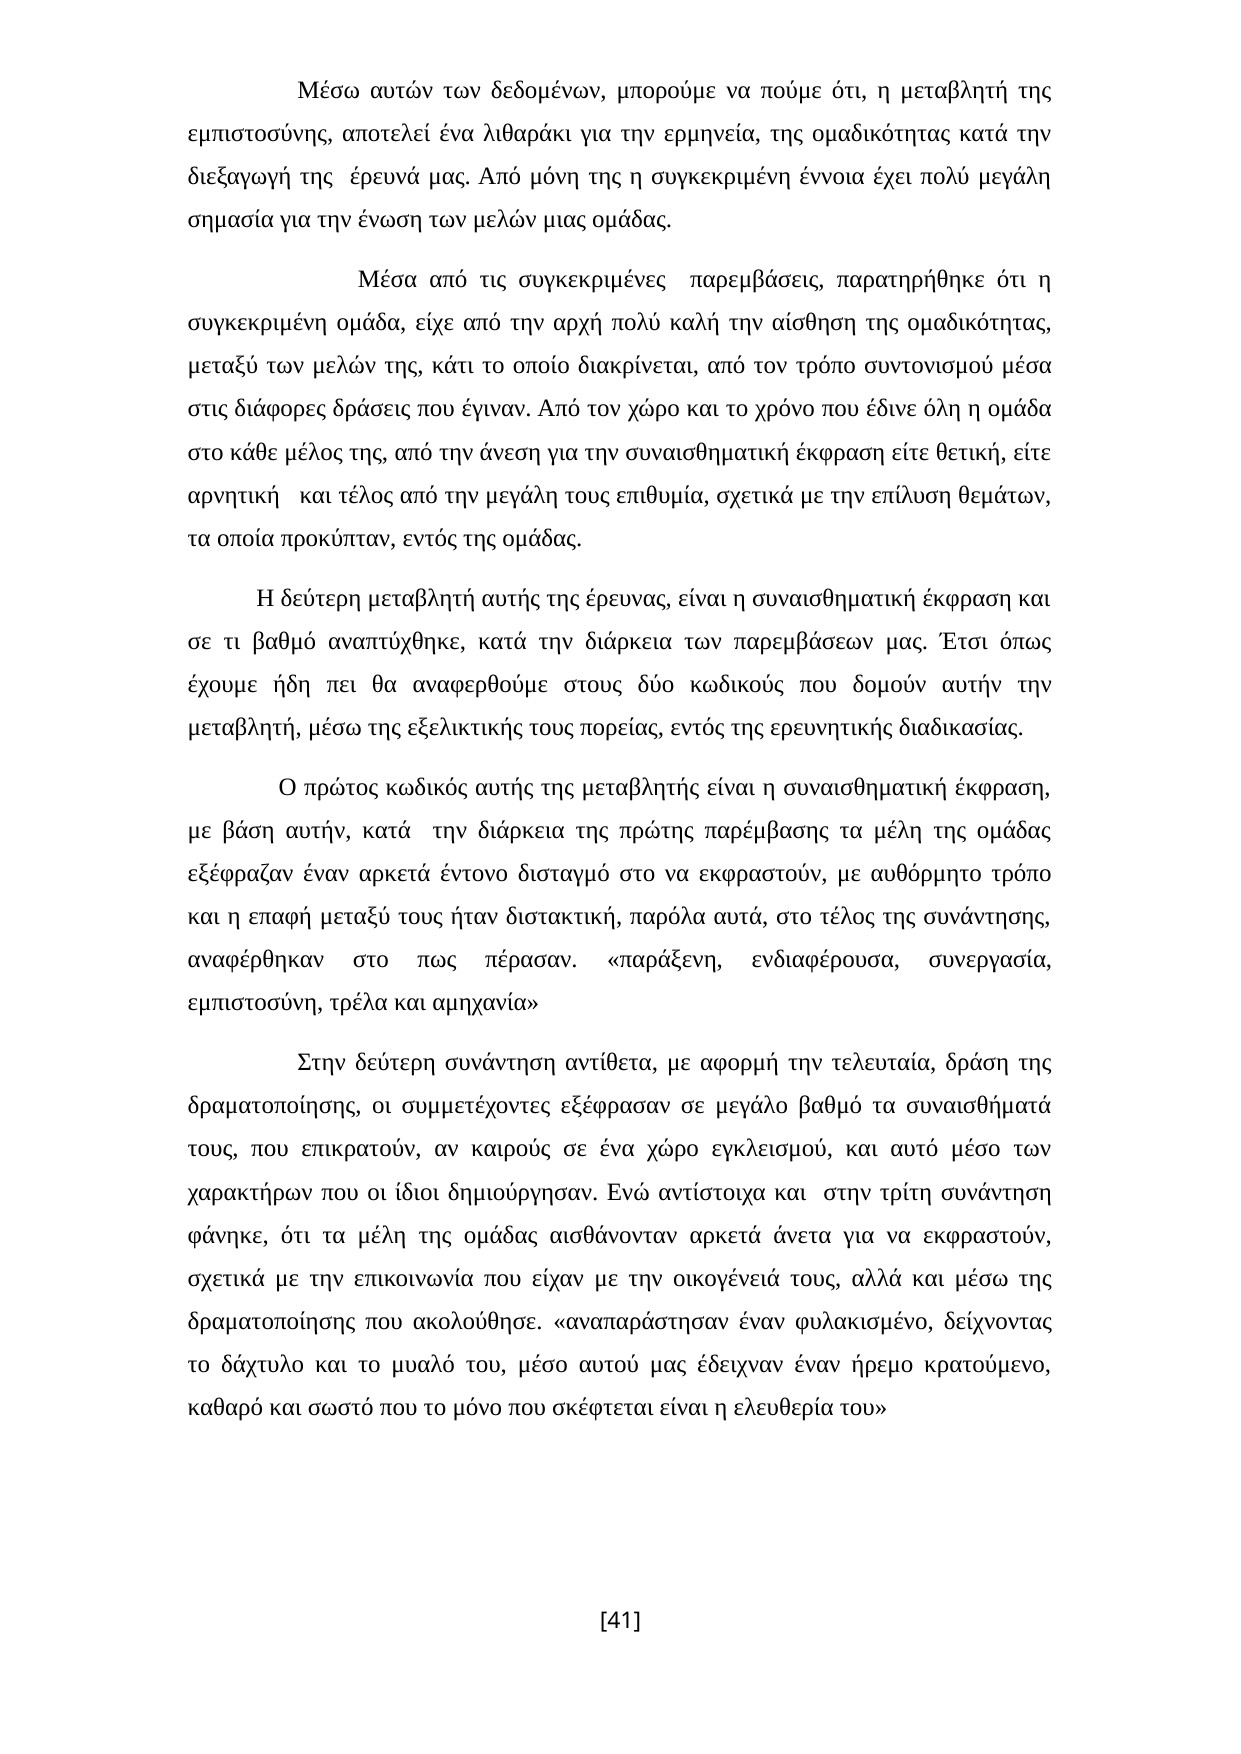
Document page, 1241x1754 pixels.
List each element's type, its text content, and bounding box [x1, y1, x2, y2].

text Η δεύτερη μεταβλητή αυτής της έρευνας, είναι η συναισθηματική έκφραση και σε τι βαθμό αναπτύχθηκε, κατά την διάρκεια των παρεμβάσεων μας. Έτσι όπως έχουμε ήδη πει θα αναφερθούμε στους δύο κωδικούς που δομούν αυτήν την μεταβλητή, μέσω της εξελικτικής τους πορείας, εντός της ερευνητικής διαδικασίας. [187, 583, 1053, 741]
text Μέσω αυτών των δεδομένων, μπορούμε να πούμε ότι, η μεταβλητή της εμπιστοσύνης, αποτελεί ένα λιθαράκι για την ερμηνεία, της ομαδικότητας κατά την διεξαγωγή της έρευνά μας. Από μόνη της η συγκεκριμένη έννοια έχει πολύ μεγάλη σημασία για την ένωση των μελών μιας ομάδας. [187, 75, 1053, 233]
text Ο πρώτος κωδικός αυτής της μεταβλητής είναι η συναισθηματική έκφραση, με βάση αυτήν, κατά την διάρκεια της πρώτης παρέμβασης τα μέλη της ομάδας εξέφραζαν έναν αρκετά έντονο δισταγμό στο να εκφραστούν, με αυθόρμητο τρόπο και η επαφή μεταξύ τους ήταν διστακτική, παρόλα αυτά, στο τέλος της συνάντησης, αναφέρθηκαν στο πως πέρασαν. «παράξενη, ενδιαφέρουσα, συνεργασία, εμπιστοσύνη, τρέλα και αμηχανία» [187, 772, 1053, 1016]
text Μέσα από τις συγκεκριμένες παρεμβάσεις, παρατηρήθηκε ότι η συγκεκριμένη ομάδα, είχε από την αρχή πολύ καλή την αίσθηση της ομαδικότητας, μεταξύ των μελών της, κάτι το οποίο διακρίνεται, από τον τρόπο συντονισμού μέσα στις διάφορες δράσεις που έγιναν. Από τον χώρο και το χρόνο που έδινε όλη η ομάδα στο κάθε μέλος της, από την άνεση για την συναισθηματική έκφραση είτε θετική, είτε αρνητική και τέλος από την μεγάλη τους επιθυμία, σχετικά με την επίλυση θεμάτων, τα οποία προκύπταν, εντός της ομάδας. [187, 264, 1053, 552]
text Στην δεύτερη συνάντηση αντίθετα, με αφορμή την τελευταία, δράση της δραματοποίησης, οι συμμετέχοντες εξέφρασαν σε μεγάλο βαθμό τα συναισθήματά τους, που επικρατούν, αν καιρούς σε ένα χώρο εγκλεισμού, και αυτό μέσο των χαρακτήρων που οι ίδιοι δημιούργησαν. Ενώ αντίστοιχα και στην τρίτη συνάντηση φάνηκε, ότι τα μέλη της ομάδας αισθάνονταν αρκετά άνετα για να εκφραστούν, σχετικά με την επικοινωνία που είχαν με την οικογένειά τους, αλλά και μέσω της δραματοποίησης που ακολούθησε. «αναπαράστησαν έναν φυλακισμένο, δείχνοντας το δάχτυλο και το μυαλό του, μέσο αυτού μας έδειχναν έναν ήρεμο κρατούμενο, καθαρό και σωστό που το μόνο που σκέφτεται είναι η ελευθερία του» [187, 1047, 1053, 1421]
